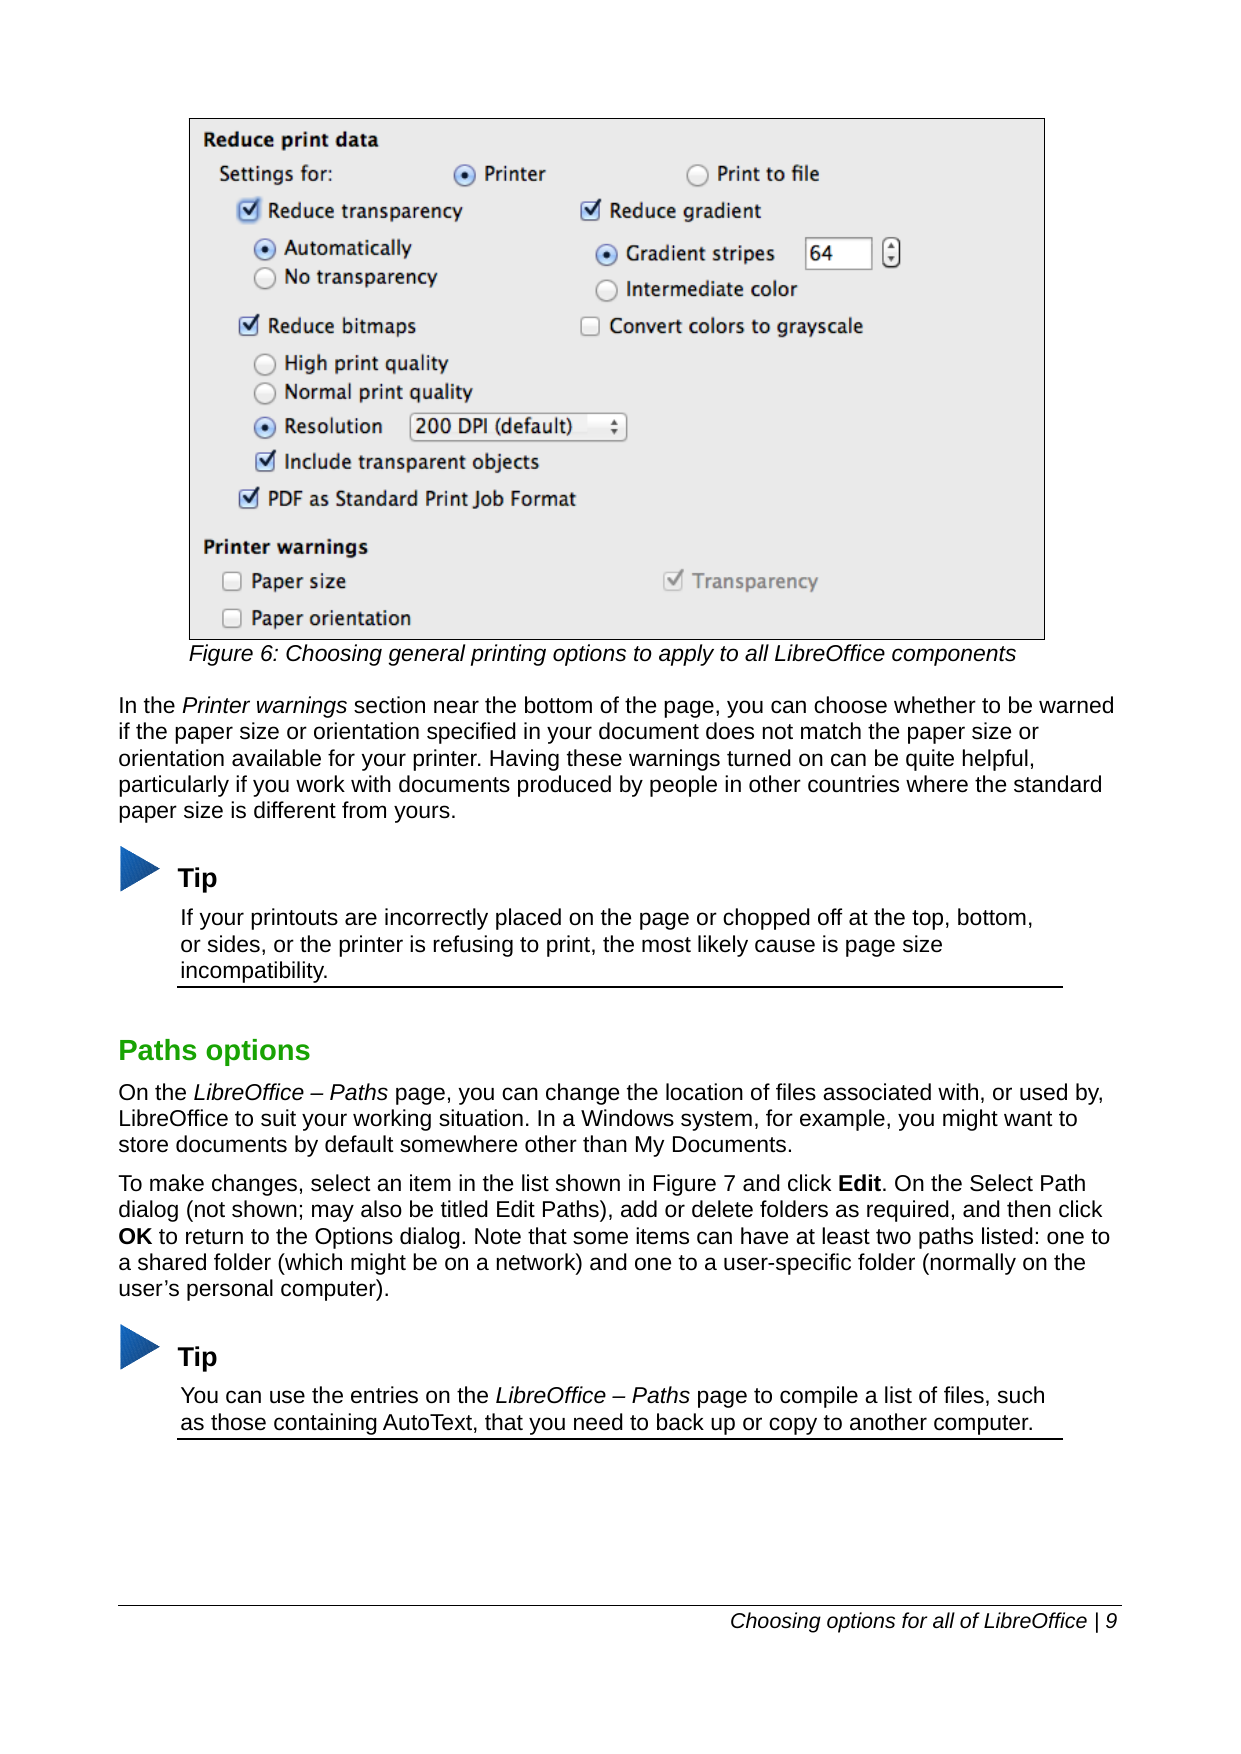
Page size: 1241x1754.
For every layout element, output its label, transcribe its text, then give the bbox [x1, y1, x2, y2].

text On the LibreOffice – Paths page, you can change the location of files associated with, or used by, LibreOffice to suit your working situation. In a Windows system, for example, you might want to store documents by default somewhere other than My Documents. [118, 1078, 1122, 1157]
subtitle Tip [118, 844, 1122, 894]
text In the Printer warnings section near the bottom of the page, you can choose whether to be warned if the paper size or orientation specified in your document does not match the paper size or orientation available for your printer. Having these warnings turned on can be quite helpful, particularly if you work with documents produced by people in other countries where the standard paper size is different from yours. [118, 692, 1122, 824]
text To make changes, select an item in the list shown in Figure 7 and click Edit. On the Select Path dialog (not shown; may also be titled Edit Paths), add or delete folders as required, and then click OK to return to the Options dialog. Note that some items can have at least two paths listed: one to a shared folder (which might be on a network) and one to a user-specific folder (normally on the user’s personal computer). [118, 1170, 1122, 1302]
subtitle Tip [118, 1322, 1122, 1372]
picture [190, 119, 1044, 639]
text If your printouts are incorrectly placed on the page or chopped off at the top, bottom, or sides, or the printer is refusing to print, the most likely cause is page size incompatibility. [177, 901, 1063, 986]
text Figure 6: Choosing general printing options to apply to all LibreOffice components [188, 639, 1052, 666]
text You can use the entries on the LibreOffice – Paths page to compile a list of files, such as those containing AutoText, that you need to back up or copy to another computer. [177, 1379, 1063, 1438]
subtitle Paths options [118, 1033, 1122, 1067]
